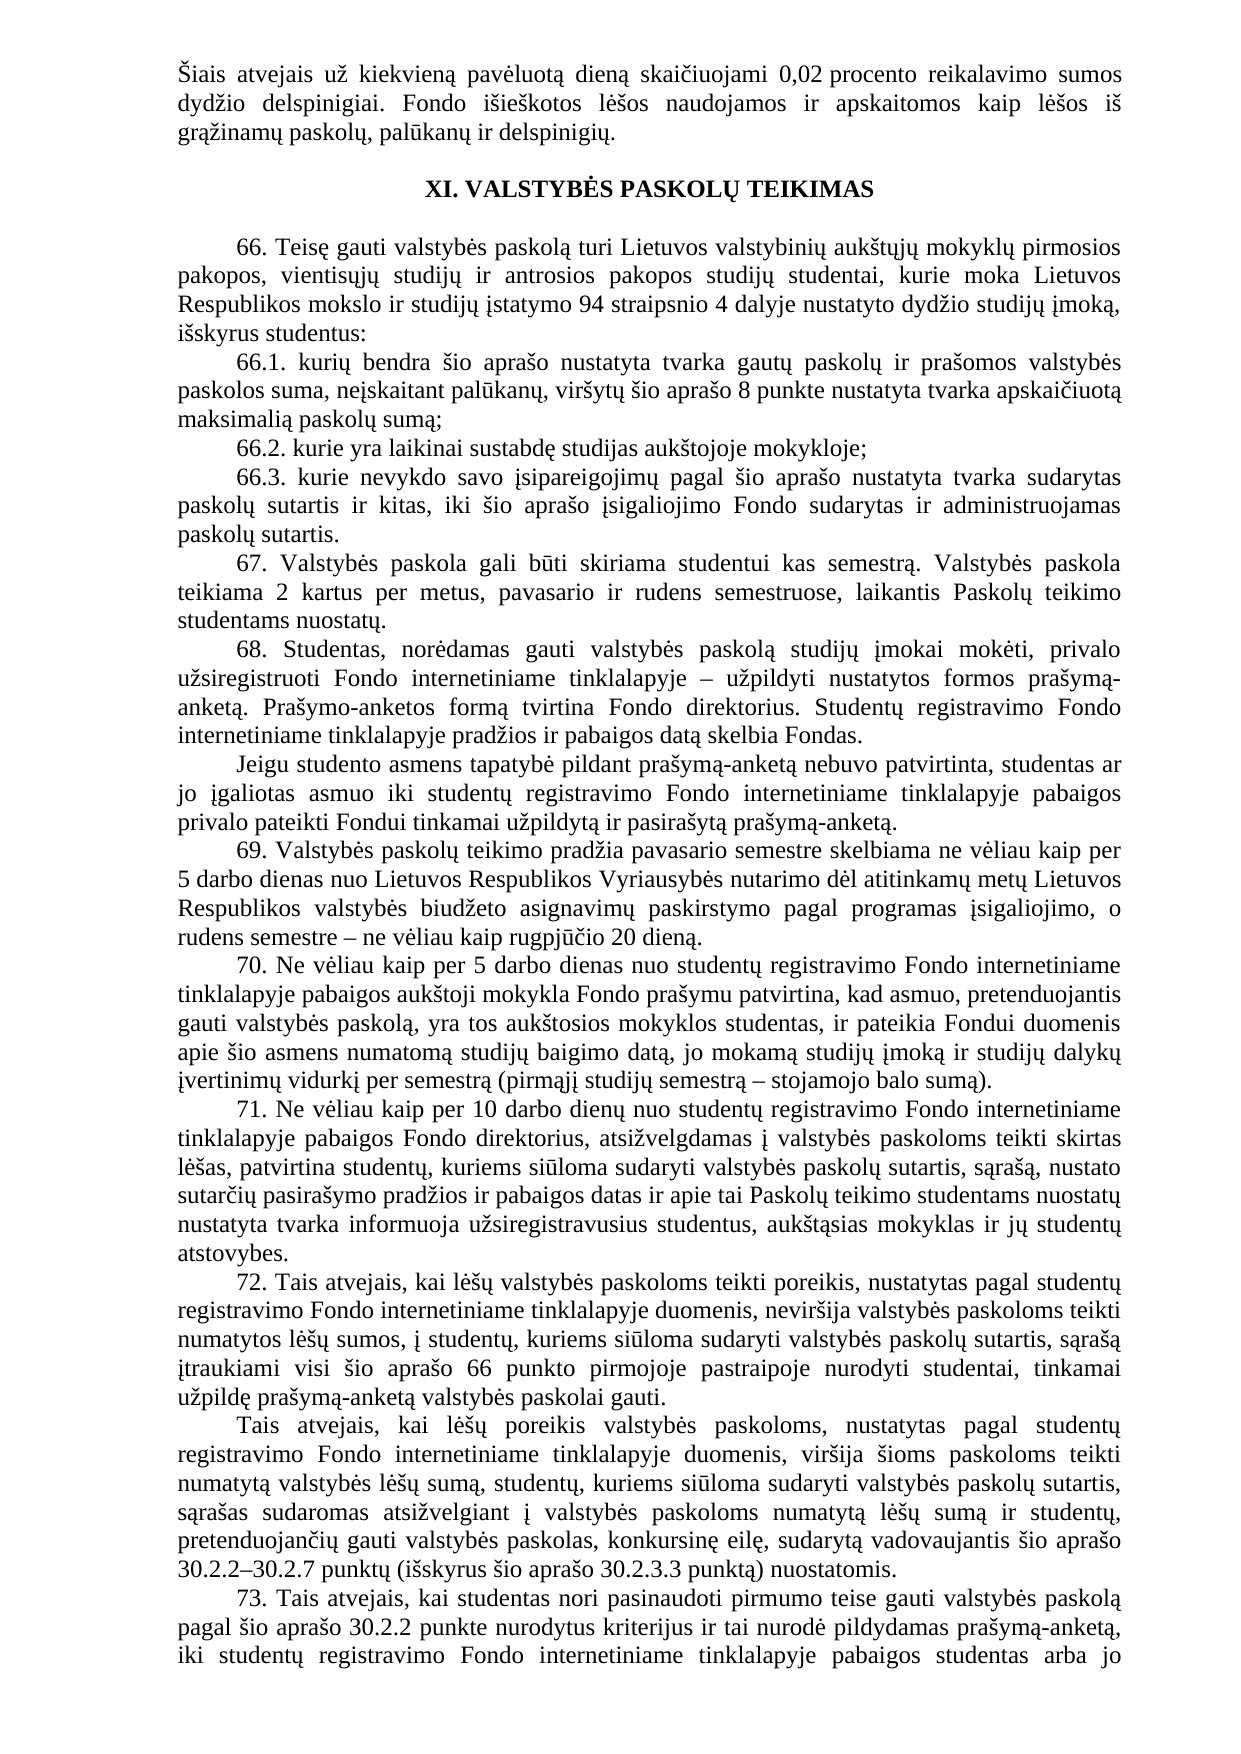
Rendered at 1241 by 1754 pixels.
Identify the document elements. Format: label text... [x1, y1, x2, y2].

text 69. Valstybės paskolų teikimo pradžia pavasario semestre skelbiama ne vėliau kaip per 5 darbo dienas nuo Lietuvos Respublikos Vyriausybės nutarimo dėl atitinkamų metų Lietuvos Respublikos valstybės biudžeto asignavimų paskirstymo pagal programas įsigaliojimo, o rudens semestre – ne vėliau kaip rugpjūčio 20 dieną. [177, 835, 1122, 950]
text Šiais atvejais už kiekvieną pavėluotą dieną skaičiuojami 0,02 procento reikalavimo sumos dydžio delspinigiai. Fondo išieškotos lėšos naudojamos ir apskaitomos kaip lėšos iš grąžinamų paskolų, palūkanų ir delspinigių. [177, 59, 1122, 145]
text 66.1. kurių bendra šio aprašo nustatyta tvarka gautų paskolų ir prašomos valstybės paskolos suma, neįskaitant palūkanų, viršytų šio aprašo 8 punkte nustatyta tvarka apskaičiuotą maksimalią paskolų sumą; [177, 347, 1122, 433]
text 73. Tais atvejais, kai studentas nori pasinaudoti pirmumo teise gauti valstybės paskolą pagal šio aprašo 30.2.2 punkte nurodytus kriterijus ir tai nurodė pildydamas prašymą-anketą, iki studentų registravimo Fondo internetiniame tinklalapyje pabaigos studentas arba jo [177, 1583, 1122, 1669]
text XI. VALSTYBĖS PASKOLŲ TEIKIMAS [177, 174, 1122, 203]
text 66.2. kurie yra laikinai sustabdę studijas aukštojoje mokykloje; [177, 433, 1122, 462]
text 72. Tais atvejais, kai lėšų valstybės paskoloms teikti poreikis, nustatytas pagal studentų registravimo Fondo internetiniame tinklalapyje duomenis, neviršija valstybės paskoloms teikti numatytos lėšų sumos, į studentų, kuriems siūloma sudaryti valstybės paskolų sutartis, sąrašą įtraukiami visi šio aprašo 66 punkto pirmojoje pastraipoje nurodyti studentai, tinkamai užpildę prašymą-anketą valstybės paskolai gauti. [177, 1267, 1122, 1410]
text 66. Teisę gauti valstybės paskolą turi Lietuvos valstybinių aukštųjų mokyklų pirmosios pakopos, vientisųjų studijų ir antrosios pakopos studijų studentai, kurie moka Lietuvos Respublikos mokslo ir studijų įstatymo 94 straipsnio 4 dalyje nustatyto dydžio studijų įmoką, išskyrus studentus: [177, 232, 1122, 347]
text 66.3. kurie nevykdo savo įsipareigojimų pagal šio aprašo nustatyta tvarka sudarytas paskolų sutartis ir kitas, iki šio aprašo įsigaliojimo Fondo sudarytas ir administruojamas paskolų sutartis. [177, 462, 1122, 548]
text 71. Ne vėliau kaip per 10 darbo dienų nuo studentų registravimo Fondo internetiniame tinklalapyje pabaigos Fondo direktorius, atsižvelgdamas į valstybės paskoloms teikti skirtas lėšas, patvirtina studentų, kuriems siūloma sudaryti valstybės paskolų sutartis, sąrašą, nustato sutarčių pasirašymo pradžios ir pabaigos datas ir apie tai Paskolų teikimo studentams nuostatų nustatyta tvarka informuoja užsiregistravusius studentus, aukštąsias mokyklas ir jų studentų atstovybes. [177, 1094, 1122, 1267]
text Jeigu studento asmens tapatybė pildant prašymą-anketą nebuvo patvirtinta, studentas ar jo įgaliotas asmuo iki studentų registravimo Fondo internetiniame tinklalapyje pabaigos privalo pateikti Fondui tinkamai užpildytą ir pasirašytą prašymą-anketą. [177, 749, 1122, 835]
text 68. Studentas, norėdamas gauti valstybės paskolą studijų įmokai mokėti, privalo užsiregistruoti Fondo internetiniame tinklalapyje – užpildyti nustatytos formos prašymą-anketą. Prašymo-anketos formą tvirtina Fondo direktorius. Studentų registravimo Fondo internetiniame tinklalapyje pradžios ir pabaigos datą skelbia Fondas. [177, 634, 1122, 749]
text 70. Ne vėliau kaip per 5 darbo dienas nuo studentų registravimo Fondo internetiniame tinklalapyje pabaigos aukštoji mokykla Fondo prašymu patvirtina, kad asmuo, pretenduojantis gauti valstybės paskolą, yra tos aukštosios mokyklos studentas, ir pateikia Fondui duomenis apie šio asmens numatomą studijų baigimo datą, jo mokamą studijų įmoką ir studijų dalykų įvertinimų vidurkį per semestrą (pirmąjį studijų semestrą – stojamojo balo sumą). [177, 950, 1122, 1094]
text 67. Valstybės paskola gali būti skiriama studentui kas semestrą. Valstybės paskola teikiama 2 kartus per metus, pavasario ir rudens semestruose, laikantis Paskolų teikimo studentams nuostatų. [177, 548, 1122, 634]
text Tais atvejais, kai lėšų poreikis valstybės paskoloms, nustatytas pagal studentų registravimo Fondo internetiniame tinklalapyje duomenis, viršija šioms paskoloms teikti numatytą valstybės lėšų sumą, studentų, kuriems siūloma sudaryti valstybės paskolų sutartis, sąrašas sudaromas atsižvelgiant į valstybės paskoloms numatytą lėšų sumą ir studentų, pretenduojančių gauti valstybės paskolas, konkursinę eilę, sudarytą vadovaujantis šio aprašo 30.2.2–30.2.7 punktų (išskyrus šio aprašo 30.2.3.3 punktą) nuostatomis. [177, 1410, 1122, 1583]
